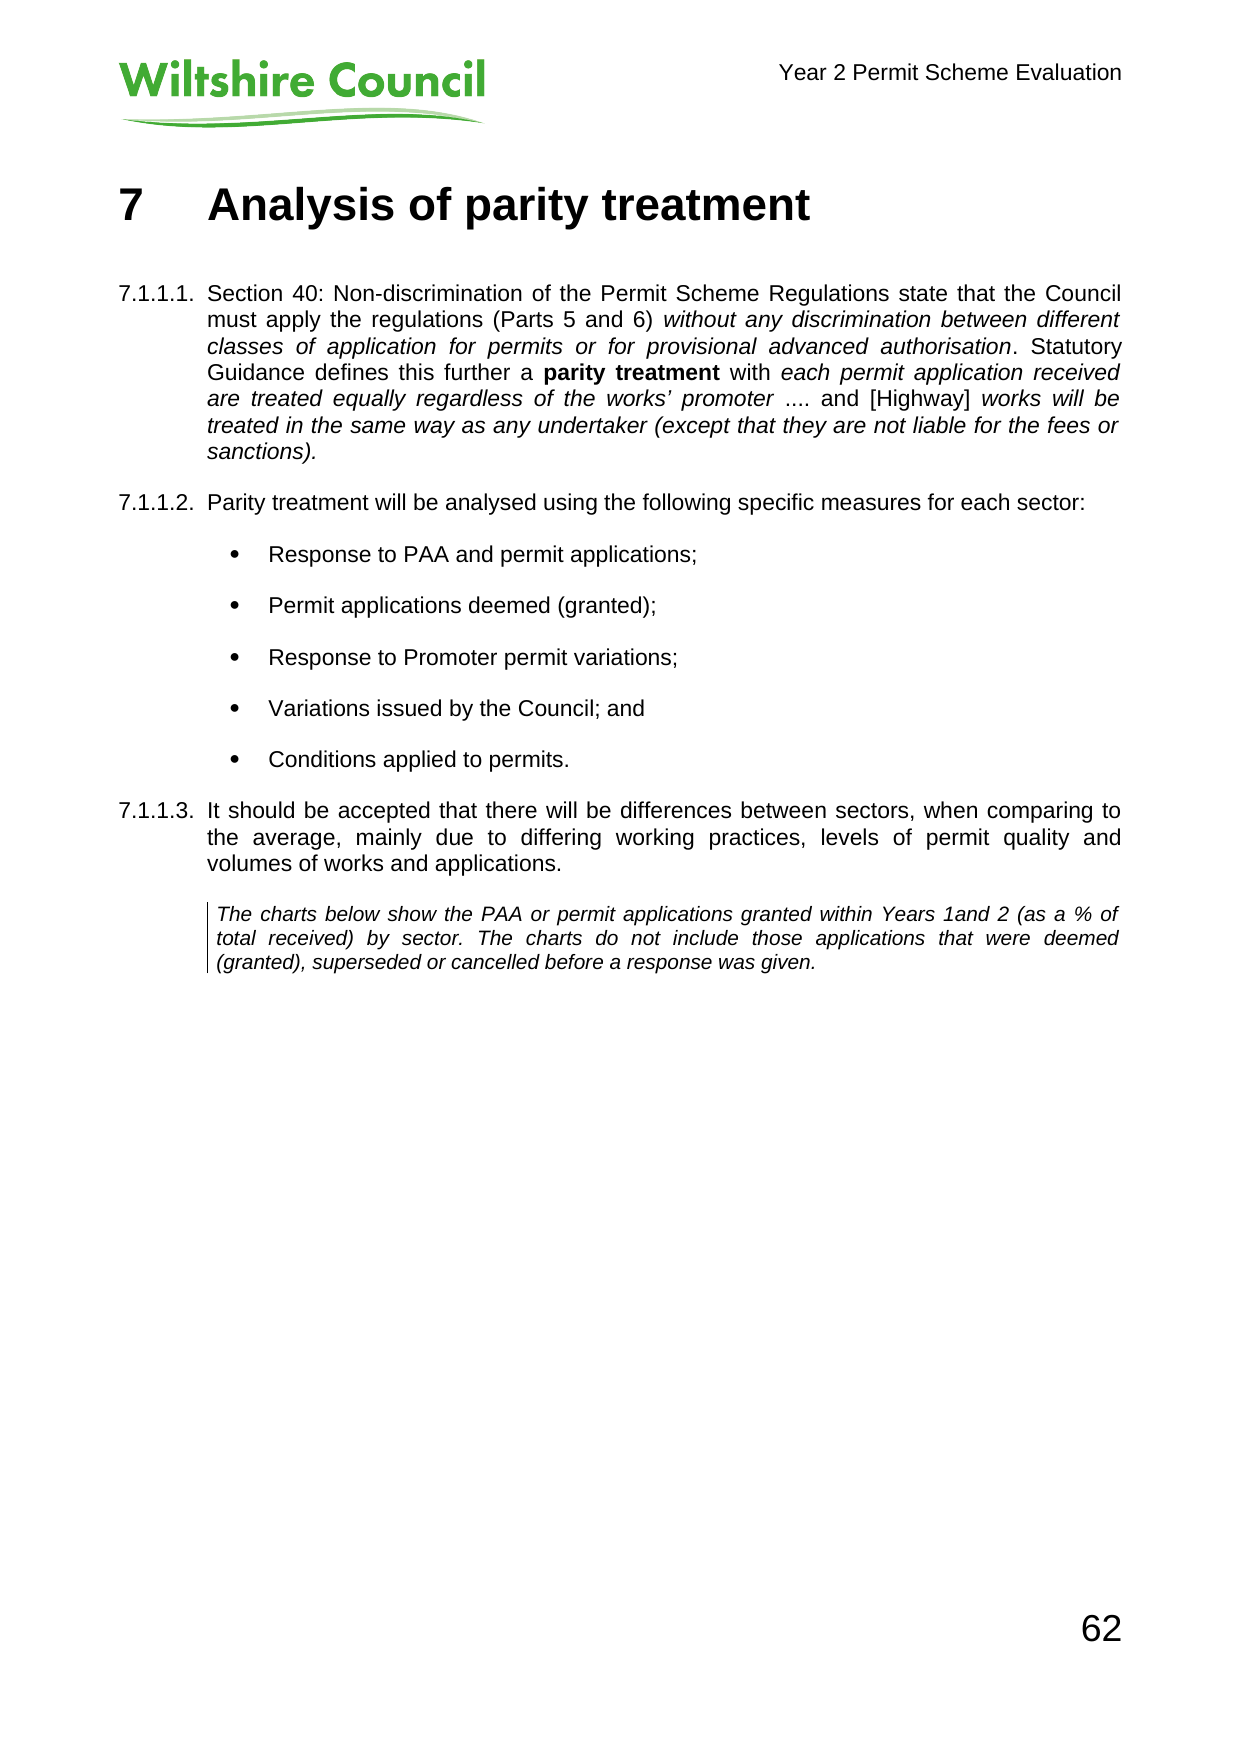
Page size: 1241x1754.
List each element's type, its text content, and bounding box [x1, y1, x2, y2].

list Conditions applied to permits. [231, 746, 1122, 772]
list It should be accepted that there will be differences between sectors, when comparing to the average, mainly due to differing working practices, levels of permit quality and volumes of works and applications. [118, 797, 1122, 877]
list Parity treatment will be analysed using the following specific measures for each sector: [118, 489, 1122, 516]
list Section 40: Non-discrimination of the Permit Scheme Regulations state that the Council must apply the regulations (Parts 5 and 6) without any discrimination between different classes of application for permits or for provisional advanced authorisation. Statutory Guidance defines this further a parity treatment with each permit application received are treated equally regardless of the works’ promoter .... and [Highway] works will be treated in the same way as any undertaker (except that they are not liable for the fees or sanctions). [118, 280, 1122, 464]
text The charts below show the PAA or permit applications granted within Years 1and 2 (as a % of total received) by sector. The charts do not include those applications that were deemed (granted), superseded or cancelled before a response was given. [208, 902, 1122, 973]
subtitle Analysis of parity treatment [118, 177, 1122, 230]
list Response to PAA and permit applications; [231, 541, 1122, 567]
list Variations issued by the Council; and [231, 695, 1122, 721]
list Response to Promoter permit variations; [231, 643, 1122, 670]
list Permit applications deemed (granted); [231, 592, 1122, 618]
